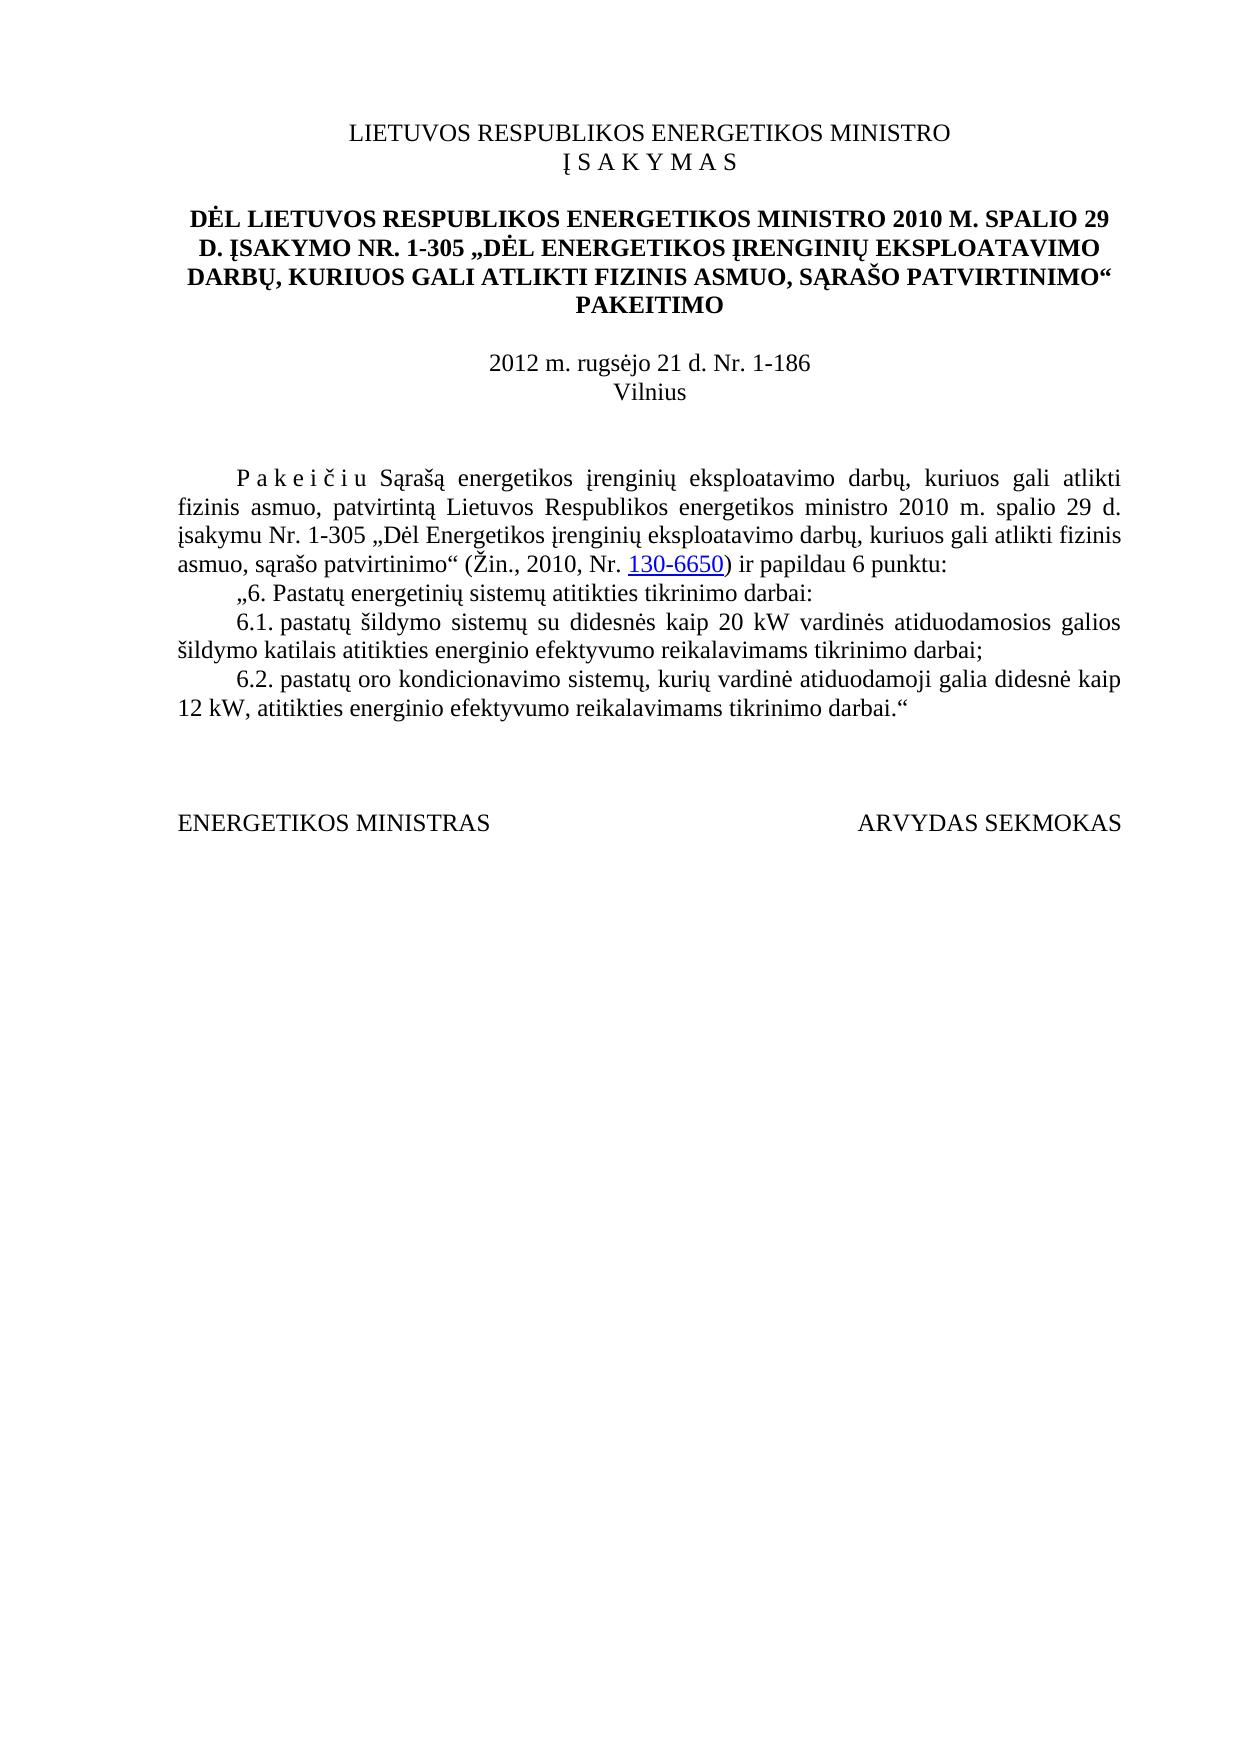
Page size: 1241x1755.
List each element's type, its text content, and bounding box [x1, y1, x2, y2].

text 6.2. pastatų oro kondicionavimo sistemų, kurių vardinė atiduodamoji galia didesnė kaip 12 kW, atitikties energinio efektyvumo reikalavimams tikrinimo darbai.“ [177, 664, 1122, 722]
text į s a k y m a s [177, 147, 1122, 176]
text LIETUVOS RESPUBLIKOS ENERGETIKOS MINISTRO [177, 118, 1122, 147]
text „6. Pastatų energetinių sistemų atitikties tikrinimo darbai: [177, 578, 1122, 607]
text DĖL lietuvos respublikos energetikos ministro 2010 m. spalio 29 d. įsakymo nr. 1-305 „DĖL ENERGETIKOS ĮRENGINIŲ EKSPLOATAVIMO DARBŲ, KURIUOS GALI ATLIKTI FIZINIS ASMUO, SĄRAŠO PATVIRTINIMO“ pakeitimo [177, 204, 1122, 319]
text 6.1. pastatų šildymo sistemų su didesnės kaip 20 kW vardinės atiduodamosios galios šildymo katilais atitikties energinio efektyvumo reikalavimams tikrinimo darbai; [177, 607, 1122, 664]
text Vilnius [177, 377, 1122, 406]
text 2012 m. rugsėjo 21 d. Nr. 1-186 [177, 348, 1122, 377]
text Energetikos ministras Arvydas Sekmokas [177, 808, 1122, 837]
text P a k e i č i u Sąrašą energetikos įrenginių eksploatavimo darbų, kuriuos gali atlikti fizinis asmuo, patvirtintą Lietuvos Respublikos energetikos ministro 2010 m. spalio 29 d. įsakymu Nr. 1-305 „Dėl Energetikos įrenginių eksploatavimo darbų, kuriuos gali atlikti fizinis asmuo, sąrašo patvirtinimo“ (Žin., 2010, Nr. 130-6650) ir papildau 6 punktu: [177, 463, 1122, 578]
